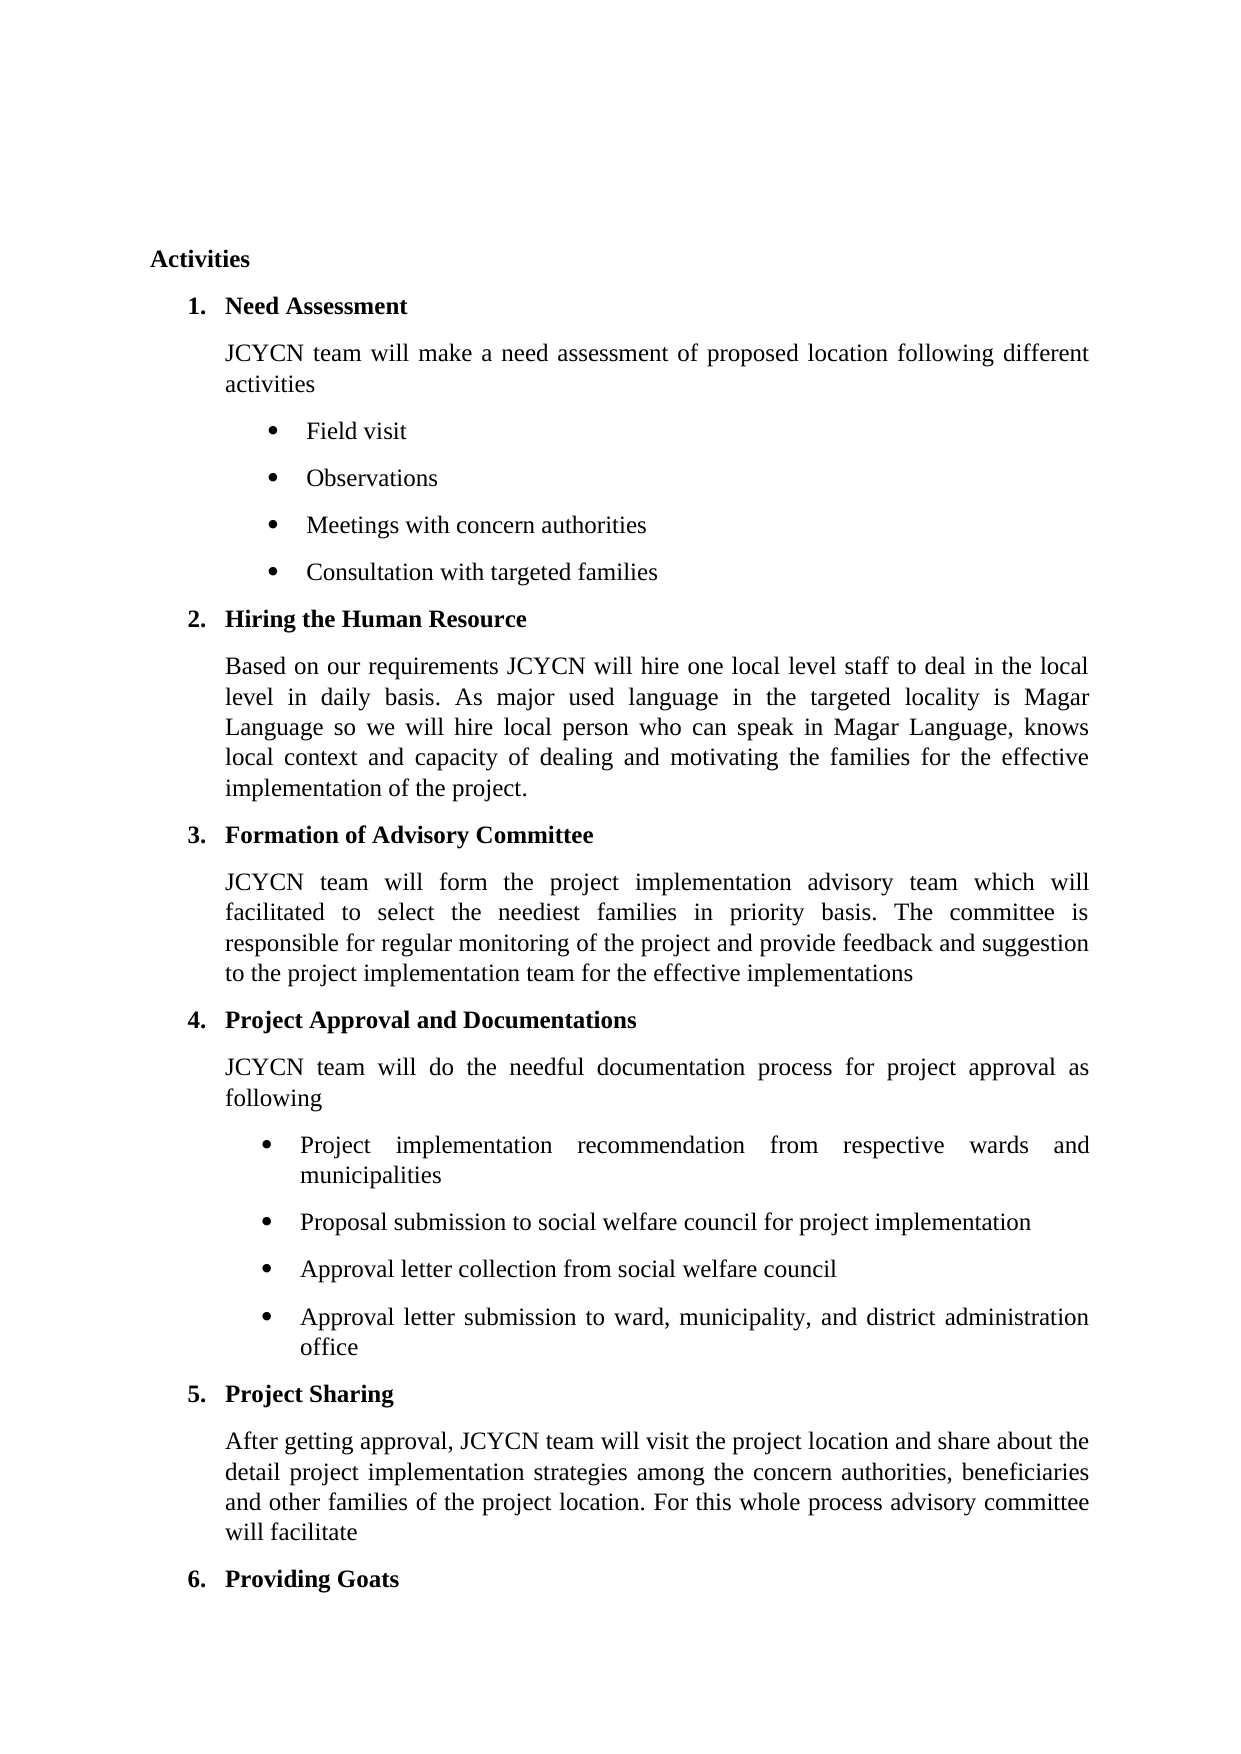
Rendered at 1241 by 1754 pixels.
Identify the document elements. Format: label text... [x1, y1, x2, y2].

list Formation of Advisory Committee [187, 820, 1090, 849]
list Project implementation recommendation from respective wards and municipalities [262, 1130, 1090, 1189]
list Proposal submission to social welfare council for project implementation [262, 1207, 1090, 1236]
list Providing Goats [187, 1564, 1090, 1593]
list Consultation with targeted families [268, 557, 1090, 586]
list Meetings with concern authorities [268, 510, 1090, 539]
list Hiring the Human Resource [187, 604, 1090, 633]
text Activities [150, 244, 1090, 273]
list Based on our requirements JCYCN will hire one local level staff to deal in the local level in daily basis. As major used language in the targeted locality is Magar Language so we will hire local person who can speak in Magar Language, knows local context and capacity of dealing and motivating the families for the effective implementation of the project. [225, 651, 1090, 802]
list Project Approval and Documentations [187, 1005, 1090, 1034]
list Need Assessment [187, 291, 1090, 320]
list After getting approval, JCYCN team will visit the project location and share about the detail project implementation strategies among the concern authorities, beneficiaries and other families of the project location. For this whole process advisory committee will facilitate [225, 1426, 1090, 1546]
list JCYCN team will form the project implementation advisory team which will facilitated to select the neediest families in priority basis. The committee is responsible for regular monitoring of the project and provide feedback and suggestion to the project implementation team for the effective implementations [225, 867, 1090, 987]
list Approval letter collection from social welfare council [262, 1254, 1090, 1283]
list Field visit [268, 416, 1090, 444]
list JCYCN team will make a need assessment of proposed location following different activities [225, 338, 1090, 397]
list JCYCN team will do the needful documentation process for project approval as following [225, 1052, 1090, 1112]
list Project Sharing [187, 1379, 1090, 1408]
list Observations [268, 463, 1090, 492]
list Approval letter submission to ward, municipality, and district administration office [262, 1302, 1090, 1361]
